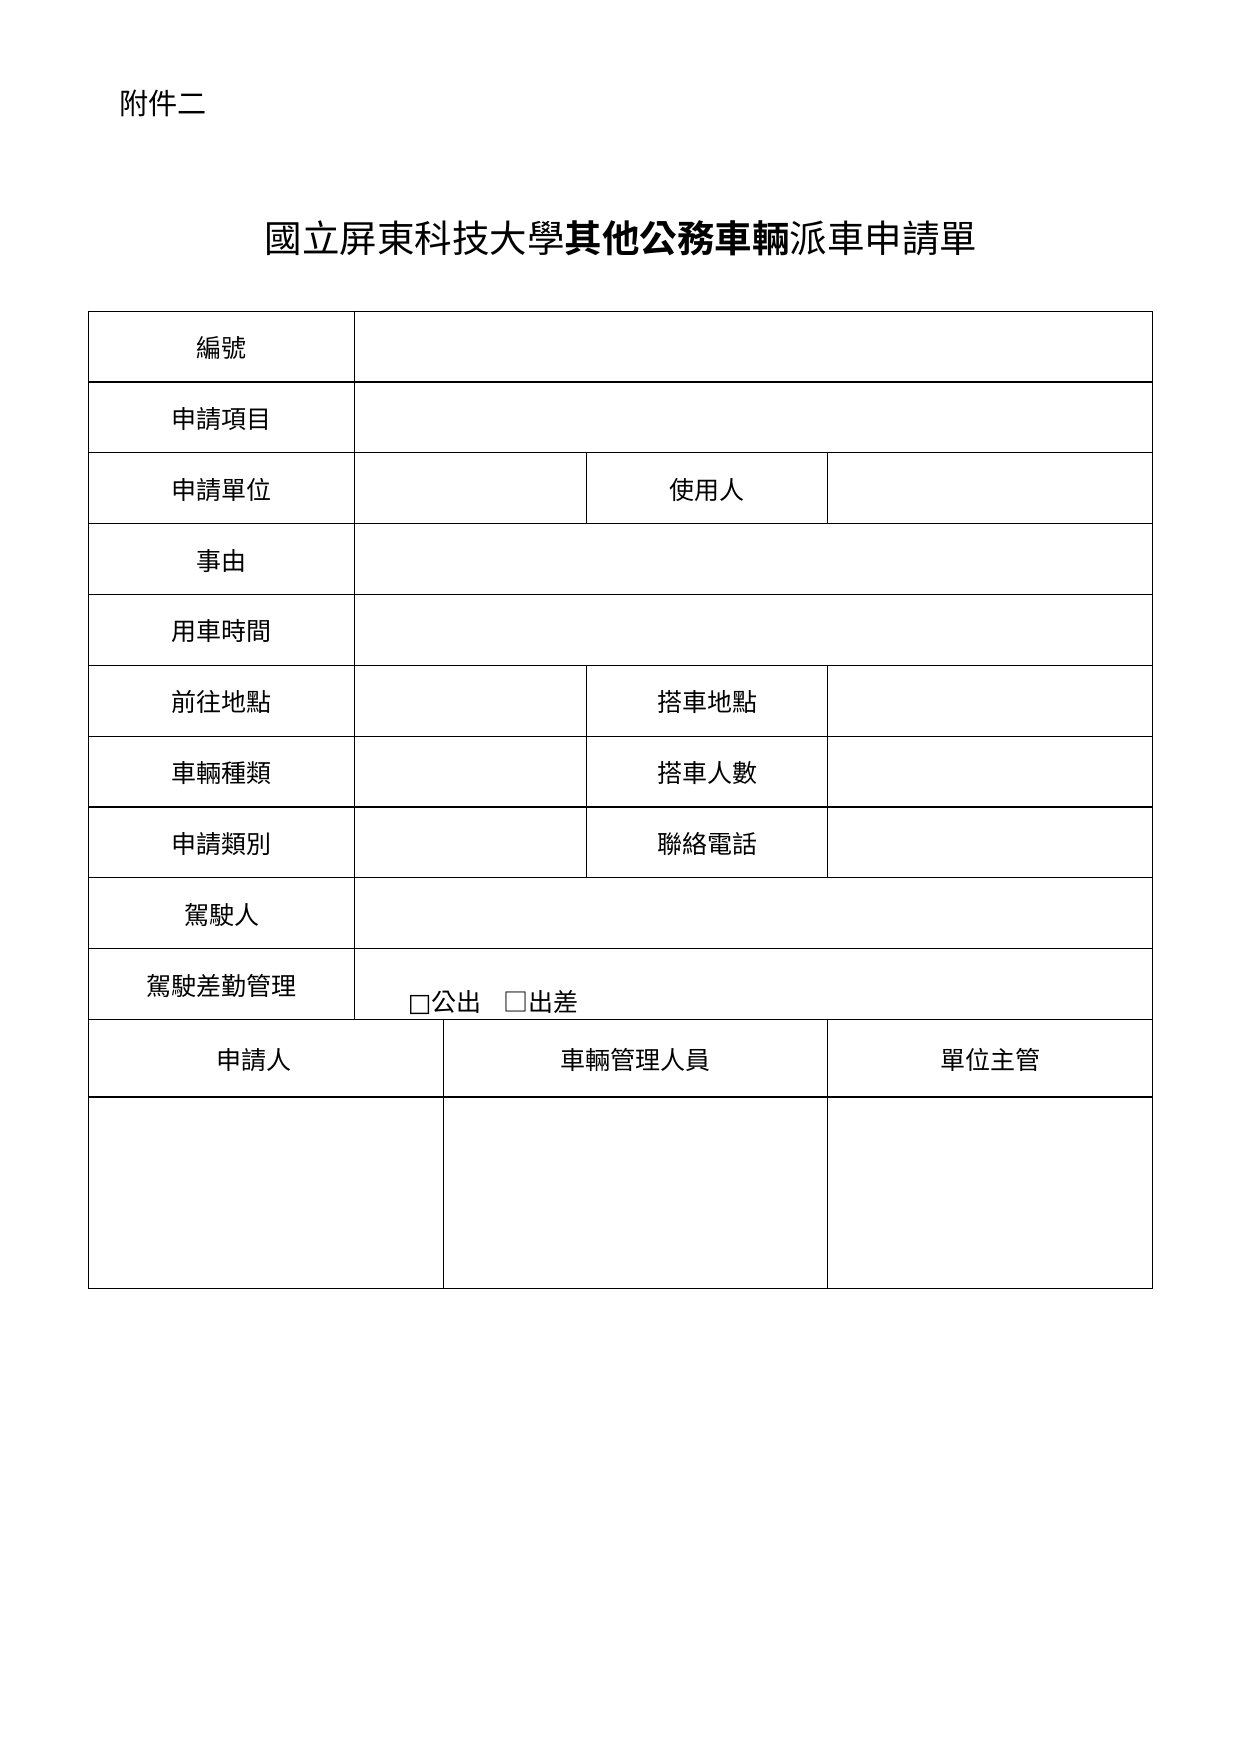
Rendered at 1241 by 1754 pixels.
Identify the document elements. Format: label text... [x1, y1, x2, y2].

table_cell [355, 737, 586, 806]
table_cell [355, 524, 1152, 594]
table_cell 編號 [89, 312, 354, 381]
table_cell [444, 1098, 827, 1287]
table_cell [828, 453, 1152, 523]
table_cell 使用人 [587, 453, 827, 523]
table_cell 單位主管 [828, 1020, 1152, 1096]
table_cell [355, 666, 586, 736]
table_cell 申請單位 [89, 453, 354, 523]
table_cell [89, 1098, 443, 1287]
table_header 國立屏東科技大學其他公務車輛派車申請單 [89, 161, 1153, 311]
table_cell [828, 666, 1152, 736]
table_cell [355, 808, 586, 877]
table_cell [355, 595, 1152, 665]
text 附件二 [119, 81, 239, 123]
table_cell [828, 1098, 1152, 1287]
table_cell 申請類別 [89, 808, 354, 877]
table_cell 用車時間 [89, 595, 354, 665]
table_cell 事由 [89, 524, 354, 594]
table_cell [355, 878, 1152, 948]
table_cell 申請人 [89, 1020, 443, 1096]
table_cell 聯絡電話 [587, 808, 827, 877]
table_cell [355, 453, 586, 523]
table_cell □公出 □出差 [355, 949, 1152, 1019]
table_cell [828, 737, 1152, 806]
table_cell 車輛種類 [89, 737, 354, 806]
table_cell [355, 312, 1152, 381]
table_cell 駕駛人 [89, 878, 354, 948]
table_cell 前往地點 [89, 666, 354, 736]
table_cell 搭車地點 [587, 666, 827, 736]
table_cell 搭車人數 [587, 737, 827, 806]
table_cell 申請項目 [89, 383, 354, 452]
table_cell [355, 383, 1152, 452]
table_cell 駕駛差勤管理 [89, 949, 354, 1019]
table_cell 車輛管理人員 [444, 1020, 827, 1096]
table_cell [828, 808, 1152, 877]
